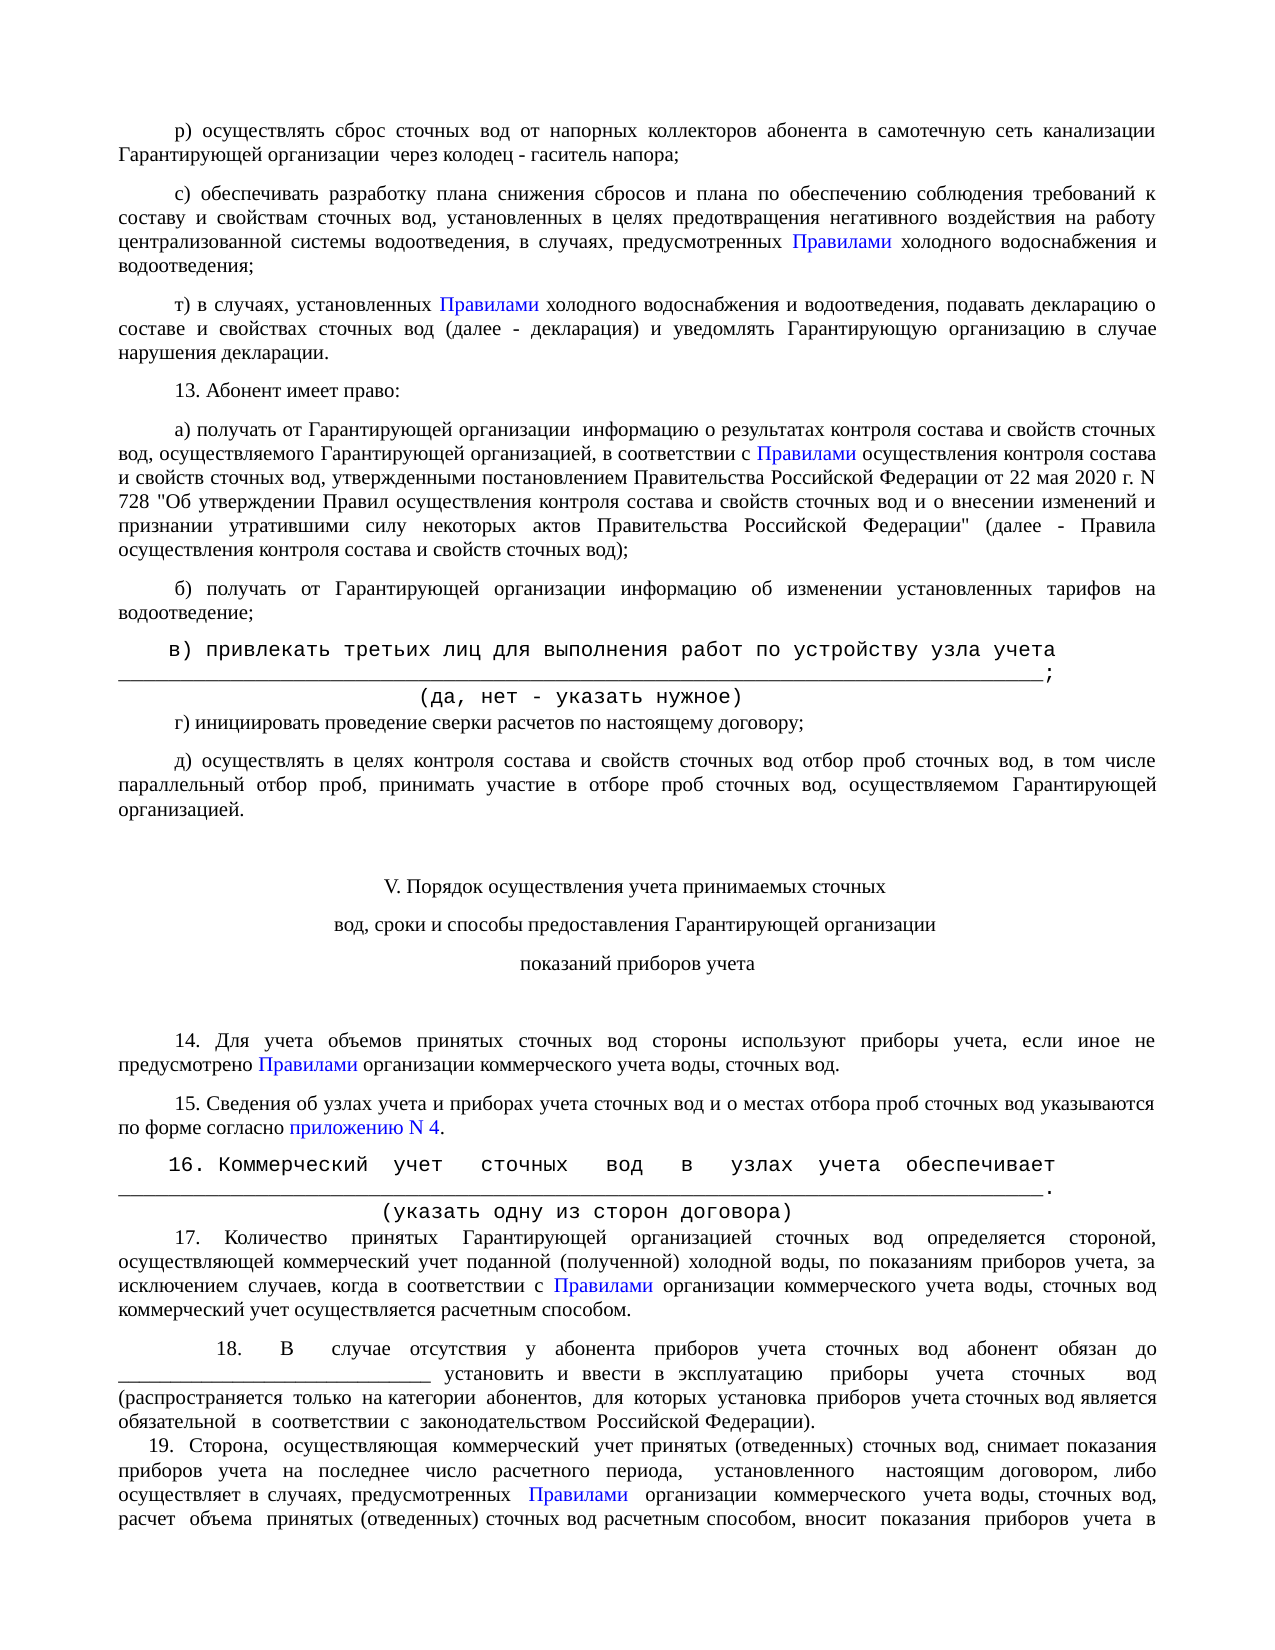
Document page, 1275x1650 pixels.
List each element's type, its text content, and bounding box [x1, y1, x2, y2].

text в) привлекать третьих лиц для выполнения работ по устройству узла учета [118, 639, 1157, 662]
text __________________________________________________________________________. [118, 1177, 1157, 1201]
text 13. Абонент имеет право: [118, 378, 1157, 402]
text __________________________________________________________________________; [118, 662, 1157, 686]
text 17. Количество принятых Гарантирующей организацией сточных вод определяется стороной, осуществляющей коммерческий учет поданной (полученной) холодной воды, по показаниям приборов учета, за исключением случаев, когда в соответствии с Правилами организации коммерческого учета воды, сточных вод коммерческий учет осуществляется расчетным способом. [118, 1225, 1157, 1321]
text с) обеспечивать разработку плана снижения сбросов и плана по обеспечению соблюдения требований к составу и свойствам сточных вод, установленных в целях предотвращения негативного воздействия на работу централизованной системы водоотведения, в случаях, предусмотренных Правилами холодного водоснабжения и водоотведения; [118, 181, 1157, 277]
text г) инициировать проведение сверки расчетов по настоящему договору; [118, 710, 1157, 734]
text вод, сроки и способы предоставления Гарантирующей организации [118, 912, 1157, 936]
text 18. В случае отсутствия у абонента приборов учета сточных вод абонент обязан до ______________________________ установить и ввести в эксплуатацию приборы учета сточных вод (распространяется только на категории абонентов, для которых установка приборов учета сточных вод является обязательной в соответствии с законодательством Российской Федерации). [118, 1336, 1157, 1433]
text 15. Сведения об узлах учета и приборах учета сточных вод и о местах отбора проб сточных вод указываются по форме согласно приложению N 4. [118, 1091, 1157, 1139]
text б) получать от Гарантирующей организации информацию об изменении установленных тарифов на водоотведение; [118, 576, 1157, 624]
text д) осуществлять в целях контроля состава и свойств сточных вод отбор проб сточных вод, в том числе параллельный отбор проб, принимать участие в отборе проб сточных вод, осуществляемом Гарантирующей организацией. [118, 748, 1157, 821]
text 19. Сторона, осуществляющая коммерческий учет принятых (отведенных) сточных вод, снимает показания приборов учета на последнее число расчетного периода, установленного настоящим договором, либо осуществляет в случаях, предусмотренных Правилами организации коммерческого учета воды, сточных вод, расчет объема принятых (отведенных) сточных вод расчетным способом, вносит показания приборов учета в [118, 1433, 1157, 1530]
text (указать одну из сторон договора) [118, 1201, 1157, 1225]
text V. Порядок осуществления учета принимаемых сточных [118, 874, 1157, 898]
text показаний приборов учета [118, 951, 1157, 975]
text 14. Для учета объемов принятых сточных вод стороны используют приборы учета, если иное не предусмотрено Правилами организации коммерческого учета воды, сточных вод. [118, 1028, 1157, 1076]
text а) получать от Гарантирующей организации информацию о результатах контроля состава и свойств сточных вод, осуществляемого Гарантирующей организацией, в соответствии с Правилами осуществления контроля состава и свойств сточных вод, утвержденными постановлением Правительства Российской Федерации от 22 мая 2020 г. N 728 "Об утверждении Правил осуществления контроля состава и свойств сточных вод и о внесении изменений и признании утратившими силу некоторых актов Правительства Российской Федерации" (далее - Правила осуществления контроля состава и свойств сточных вод); [118, 417, 1157, 561]
text р) осуществлять сброс сточных вод от напорных коллекторов абонента в самотечную сеть канализации Гарантирующей организации через колодец - гаситель напора; [118, 118, 1157, 166]
text т) в случаях, установленных Правилами холодного водоснабжения и водоотведения, подавать декларацию о составе и свойствах сточных вод (далее - декларация) и уведомлять Гарантирующую организацию в случае нарушения декларации. [118, 292, 1157, 364]
text (да, нет - указать нужное) [118, 686, 1157, 710]
text 16. Коммерческий учет сточных вод в узлах учета обеспечивает [118, 1154, 1157, 1177]
